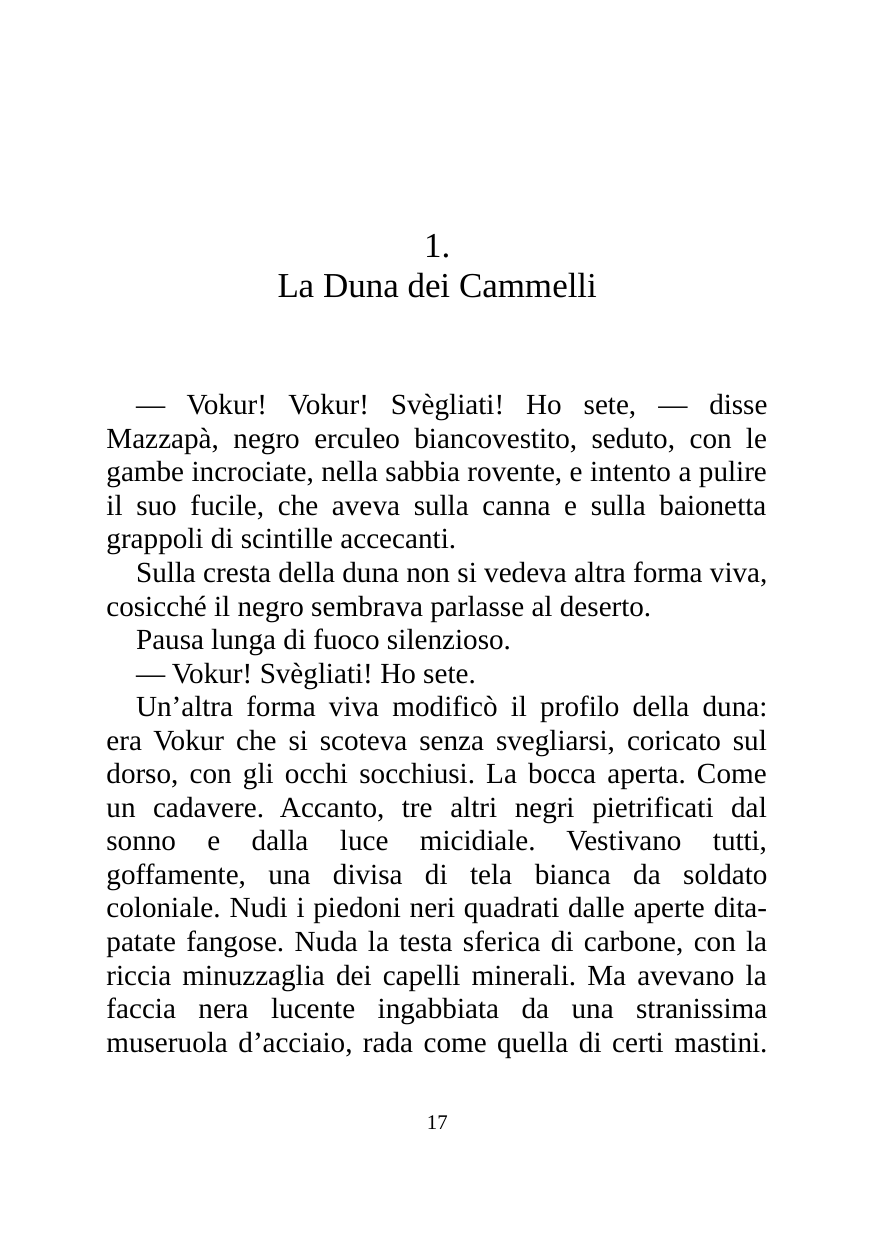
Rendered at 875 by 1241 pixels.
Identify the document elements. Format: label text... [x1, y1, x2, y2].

text Un’altra forma viva modificò il profilo della duna: era Vokur che si scoteva senza svegliarsi, coricato sul dorso, con gli occhi socchiusi. La bocca aperta. Come un cadavere. Accanto, tre altri negri pietrificati dal sonno e dalla luce micidiale. Vestivano tutti, goffamente, una divisa di tela bianca da soldato coloniale. Nudi i piedoni neri quadrati dalle aperte dita-patate fangose. Nuda la testa sferica di carbone, con la riccia minuzzaglia dei capelli minerali. Ma avevano la faccia nera lucente ingabbiata da una stranissima museruola d’acciaio, rada come quella di certi mastini. [106, 689, 768, 1058]
text — Vokur! Svègliati! Ho sete. [106, 656, 768, 689]
subtitle 1. La Duna dei Cammelli [106, 224, 768, 305]
text Pausa lunga di fuoco silenzioso. [106, 622, 768, 656]
text Sulla cresta della duna non si vedeva altra forma viva, cosicché il negro sembrava parlasse al deserto. [106, 555, 768, 622]
text — Vokur! Vokur! Svègliati! Ho sete, — disse Mazzapà, negro erculeo biancovestito, seduto, con le gambe incrociate, nella sabbia rovente, e intento a pulire il suo fucile, che aveva sulla canna e sulla baionetta grappoli di scintille accecanti. [106, 387, 768, 555]
